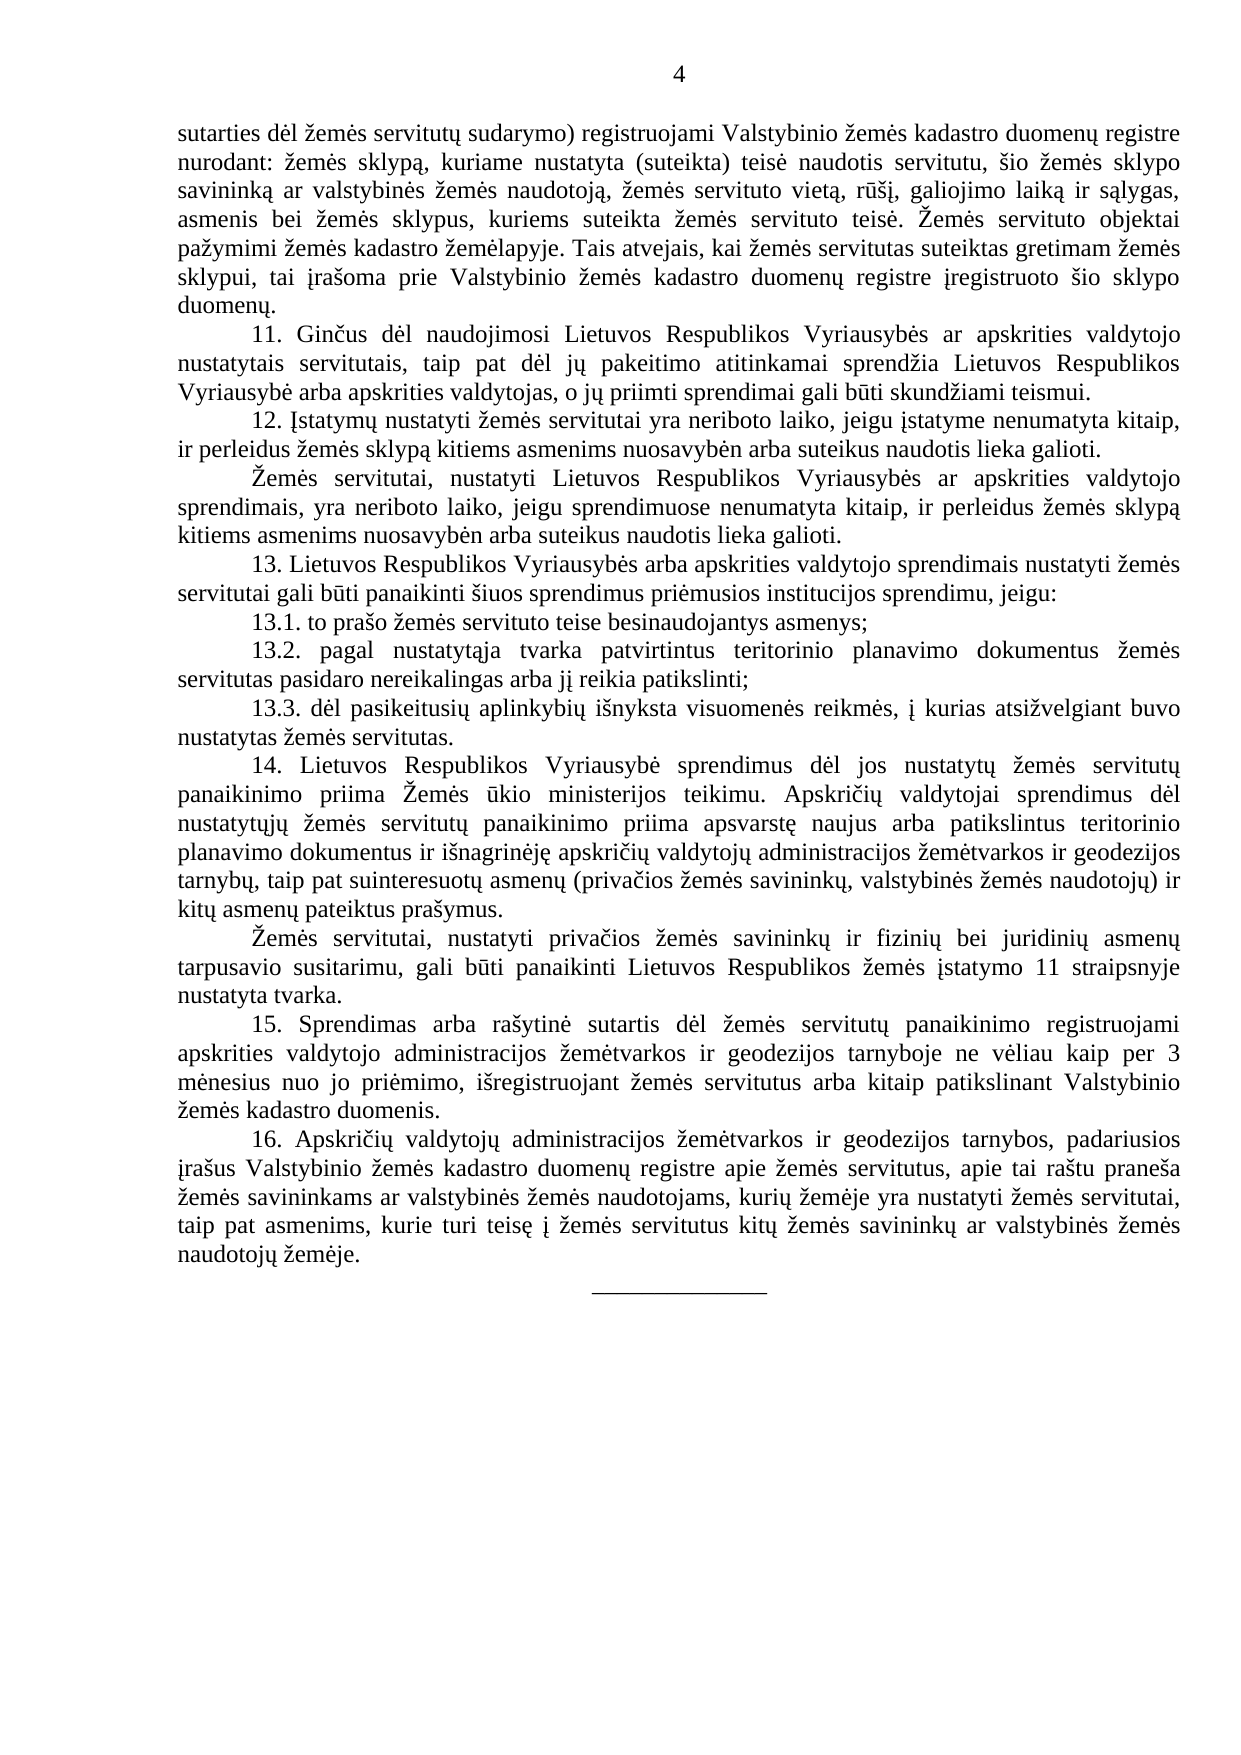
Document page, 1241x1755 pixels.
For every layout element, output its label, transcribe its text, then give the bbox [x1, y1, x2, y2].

text 11. Ginčus dėl naudojimosi Lietuvos Respublikos Vyriausybės ar apskrities valdytojo nustatytais servitutais, taip pat dėl jų pakeitimo atitinkamai sprendžia Lietuvos Respublikos Vyriausybė arba apskrities valdytojas, o jų priimti sprendimai gali būti skundžiami teismui. [177, 319, 1181, 406]
text Žemės servitutai, nustatyti Lietuvos Respublikos Vyriausybės ar apskrities valdytojo sprendimais, yra neriboto laiko, jeigu sprendimuose nenumatyta kitaip, ir perleidus žemės sklypą kitiems asmenims nuosavybėn arba suteikus naudotis lieka galioti. [177, 463, 1181, 549]
text 13.1. to prašo žemės servituto teise besinaudojantys asmenys; [177, 607, 1181, 636]
text sutarties dėl žemės servitutų sudarymo) registruojami Valstybinio žemės kadastro duomenų registre nurodant: žemės sklypą, kuriame nustatyta (suteikta) teisė naudotis servitutu, šio žemės sklypo savininką ar valstybinės žemės naudotoją, žemės servituto vietą, rūšį, galiojimo laiką ir sąlygas, asmenis bei žemės sklypus, kuriems suteikta žemės servituto teisė. Žemės servituto objektai pažymimi žemės kadastro žemėlapyje. Tais atvejais, kai žemės servitutas suteiktas gretimam žemės sklypui, tai įrašoma prie Valstybinio žemės kadastro duomenų registre įregistruoto šio sklypo duomenų. [177, 118, 1181, 319]
text ______________ [177, 1268, 1181, 1297]
text 14. Lietuvos Respublikos Vyriausybė sprendimus dėl jos nustatytų žemės servitutų panaikinimo priima Žemės ūkio ministerijos teikimu. Apskričių valdytojai sprendimus dėl nustatytųjų žemės servitutų panaikinimo priima apsvarstę naujus arba patikslintus teritorinio planavimo dokumentus ir išnagrinėję apskričių valdytojų administracijos žemėtvarkos ir geodezijos tarnybų, taip pat suinteresuotų asmenų (privačios žemės savininkų, valstybinės žemės naudotojų) ir kitų asmenų pateiktus prašymus. [177, 751, 1181, 923]
text 16. Apskričių valdytojų administracijos žemėtvarkos ir geodezijos tarnybos, padariusios įrašus Valstybinio žemės kadastro duomenų registre apie žemės servitutus, apie tai raštu praneša žemės savininkams ar valstybinės žemės naudotojams, kurių žemėje yra nustatyti žemės servitutai, taip pat asmenims, kurie turi teisę į žemės servitutus kitų žemės savininkų ar valstybinės žemės naudotojų žemėje. [177, 1124, 1181, 1268]
text 15. Sprendimas arba rašytinė sutartis dėl žemės servitutų panaikinimo registruojami apskrities valdytojo administracijos žemėtvarkos ir geodezijos tarnyboje ne vėliau kaip per 3 mėnesius nuo jo priėmimo, išregistruojant žemės servitutus arba kitaip patikslinant Valstybinio žemės kadastro duomenis. [177, 1009, 1181, 1124]
text 13.3. dėl pasikeitusių aplinkybių išnyksta visuomenės reikmės, į kurias atsižvelgiant buvo nustatytas žemės servitutas. [177, 693, 1181, 751]
text 13. Lietuvos Respublikos Vyriausybės arba apskrities valdytojo sprendimais nustatyti žemės servitutai gali būti panaikinti šiuos sprendimus priėmusios institucijos sprendimu, jeigu: [177, 549, 1181, 607]
text 12. Įstatymų nustatyti žemės servitutai yra neriboto laiko, jeigu įstatyme nenumatyta kitaip, ir perleidus žemės sklypą kitiems asmenims nuosavybėn arba suteikus naudotis lieka galioti. [177, 406, 1181, 463]
text Žemės servitutai, nustatyti privačios žemės savininkų ir fizinių bei juridinių asmenų tarpusavio susitarimu, gali būti panaikinti Lietuvos Respublikos žemės įstatymo 11 straipsnyje nustatyta tvarka. [177, 923, 1181, 1009]
text 13.2. pagal nustatytąja tvarka patvirtintus teritorinio planavimo dokumentus žemės servitutas pasidaro nereikalingas arba jį reikia patikslinti; [177, 636, 1181, 693]
